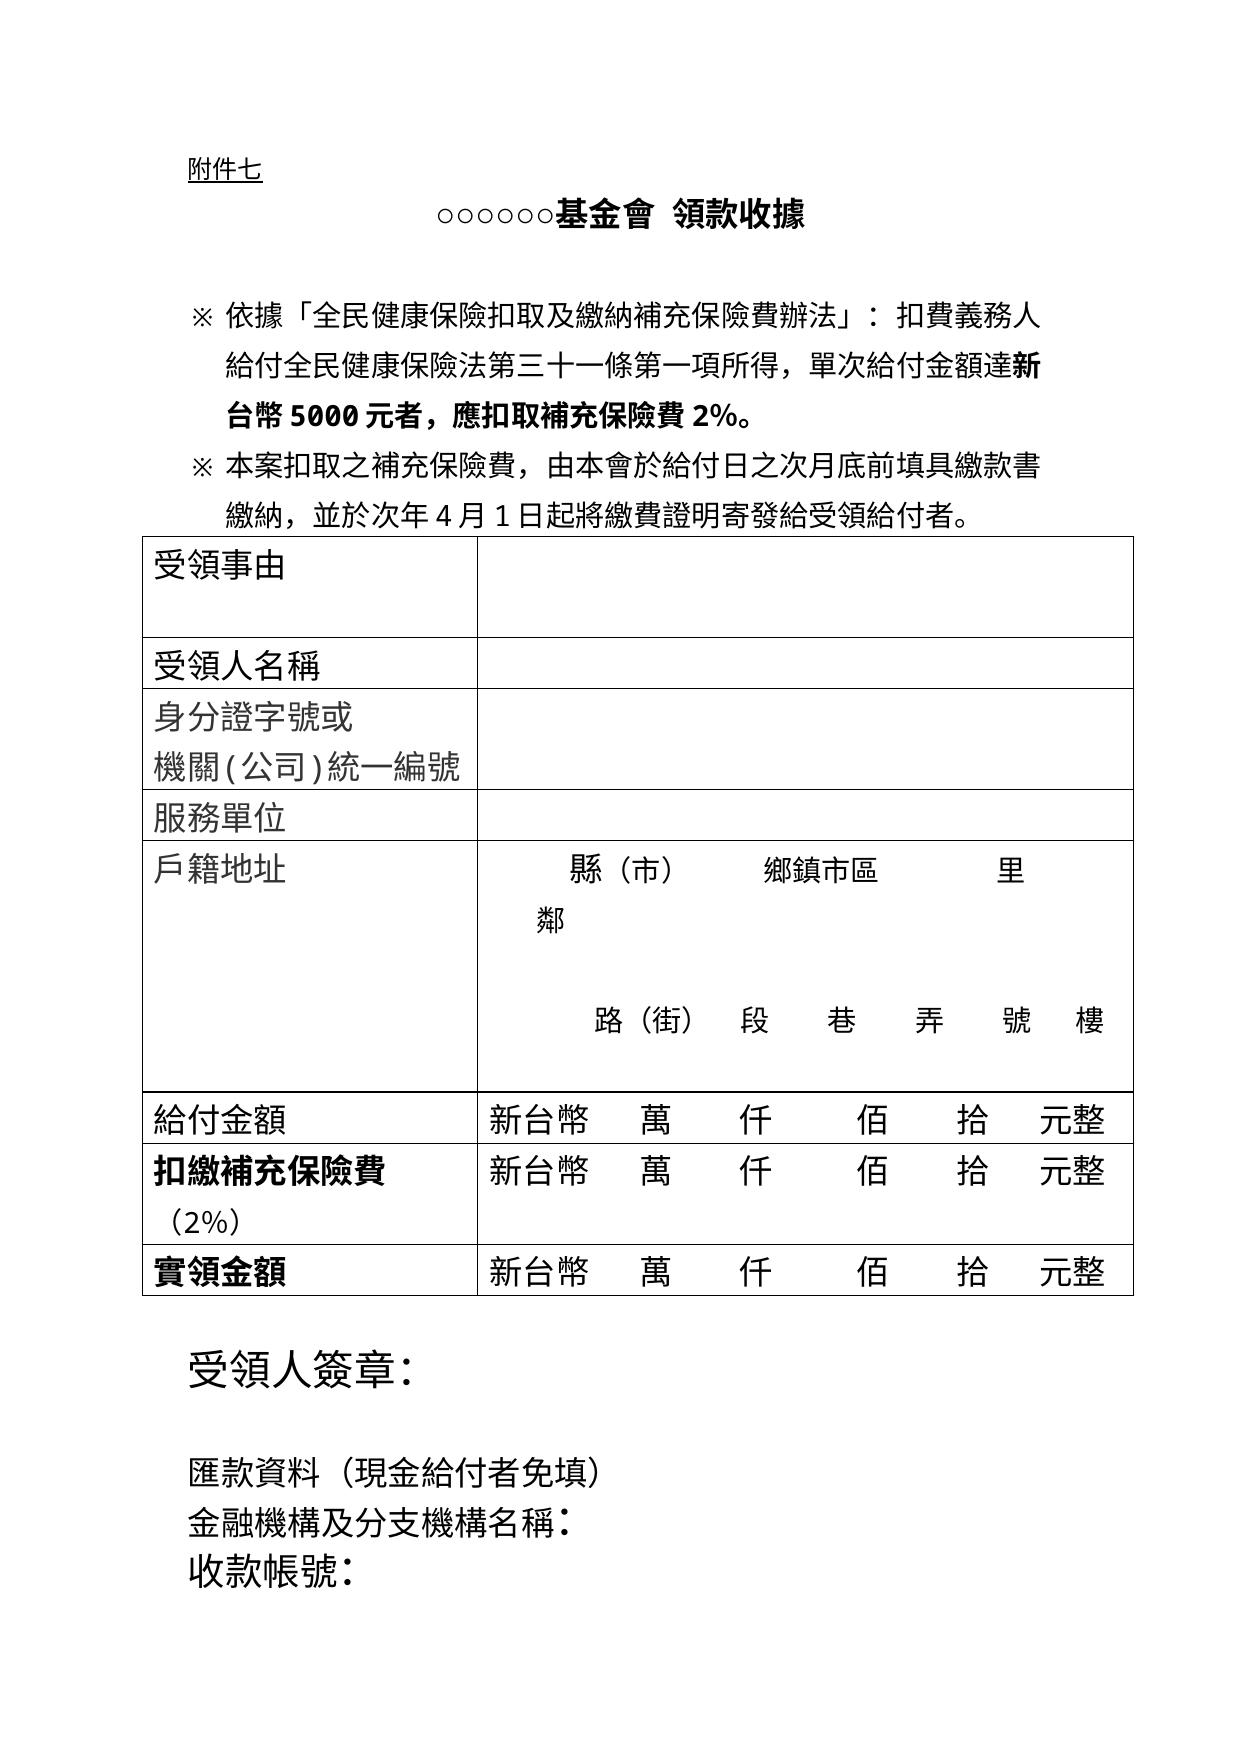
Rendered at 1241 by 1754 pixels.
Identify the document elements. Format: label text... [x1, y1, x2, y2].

table_cell [478, 689, 1133, 789]
table_cell 給付金額 [143, 1093, 477, 1142]
table_cell 新台幣 萬 仟 佰 拾 元整 [478, 1144, 1133, 1243]
table_cell 服務單位 [143, 790, 477, 840]
text 收款帳號： [187, 1546, 1053, 1596]
text 附件七 [187, 150, 1053, 186]
table_cell 新台幣 萬 仟 佰 拾 元整 [478, 1093, 1133, 1142]
table_cell 戶籍地址 [143, 841, 477, 1091]
table_cell 縣（市） 鄉鎮市區 里 鄰 路（街） 段 巷 弄 號 樓 [478, 841, 1133, 1091]
table_cell [478, 638, 1133, 688]
list 本案扣取之補充保險費，由本會於給付日之次月底前填具繳款書繳納，並於次年4月1日起將繳費證明寄發給受領給付者。 [187, 436, 1053, 536]
table_cell 扣繳補充保險費（2％） [143, 1144, 477, 1243]
text 金融機構及分支機構名稱： [187, 1496, 1053, 1546]
table_cell 新台幣 萬 仟 佰 拾 元整 [478, 1245, 1133, 1294]
text 匯款資料（現金給付者免填） [187, 1446, 1053, 1496]
table_cell 身分證字號或 機關(公司)統一編號 [143, 689, 477, 789]
list 依據「全民健康保險扣取及繳納補充保險費辦法」：扣費義務人給付全民健康保險法第三十一條第一項所得，單次給付金額達新台幣5000元者，應扣取補充保險費2％。 [187, 286, 1053, 436]
text ○○○○○○基金會 領款收據 [187, 186, 1053, 236]
table_cell 實領金額 [143, 1245, 477, 1294]
table_cell 受領人名稱 [143, 638, 477, 688]
table_header [478, 537, 1133, 637]
text 受領人簽章： [187, 1346, 1053, 1396]
table_header 受領事由 [143, 537, 477, 637]
table_cell [478, 790, 1133, 840]
